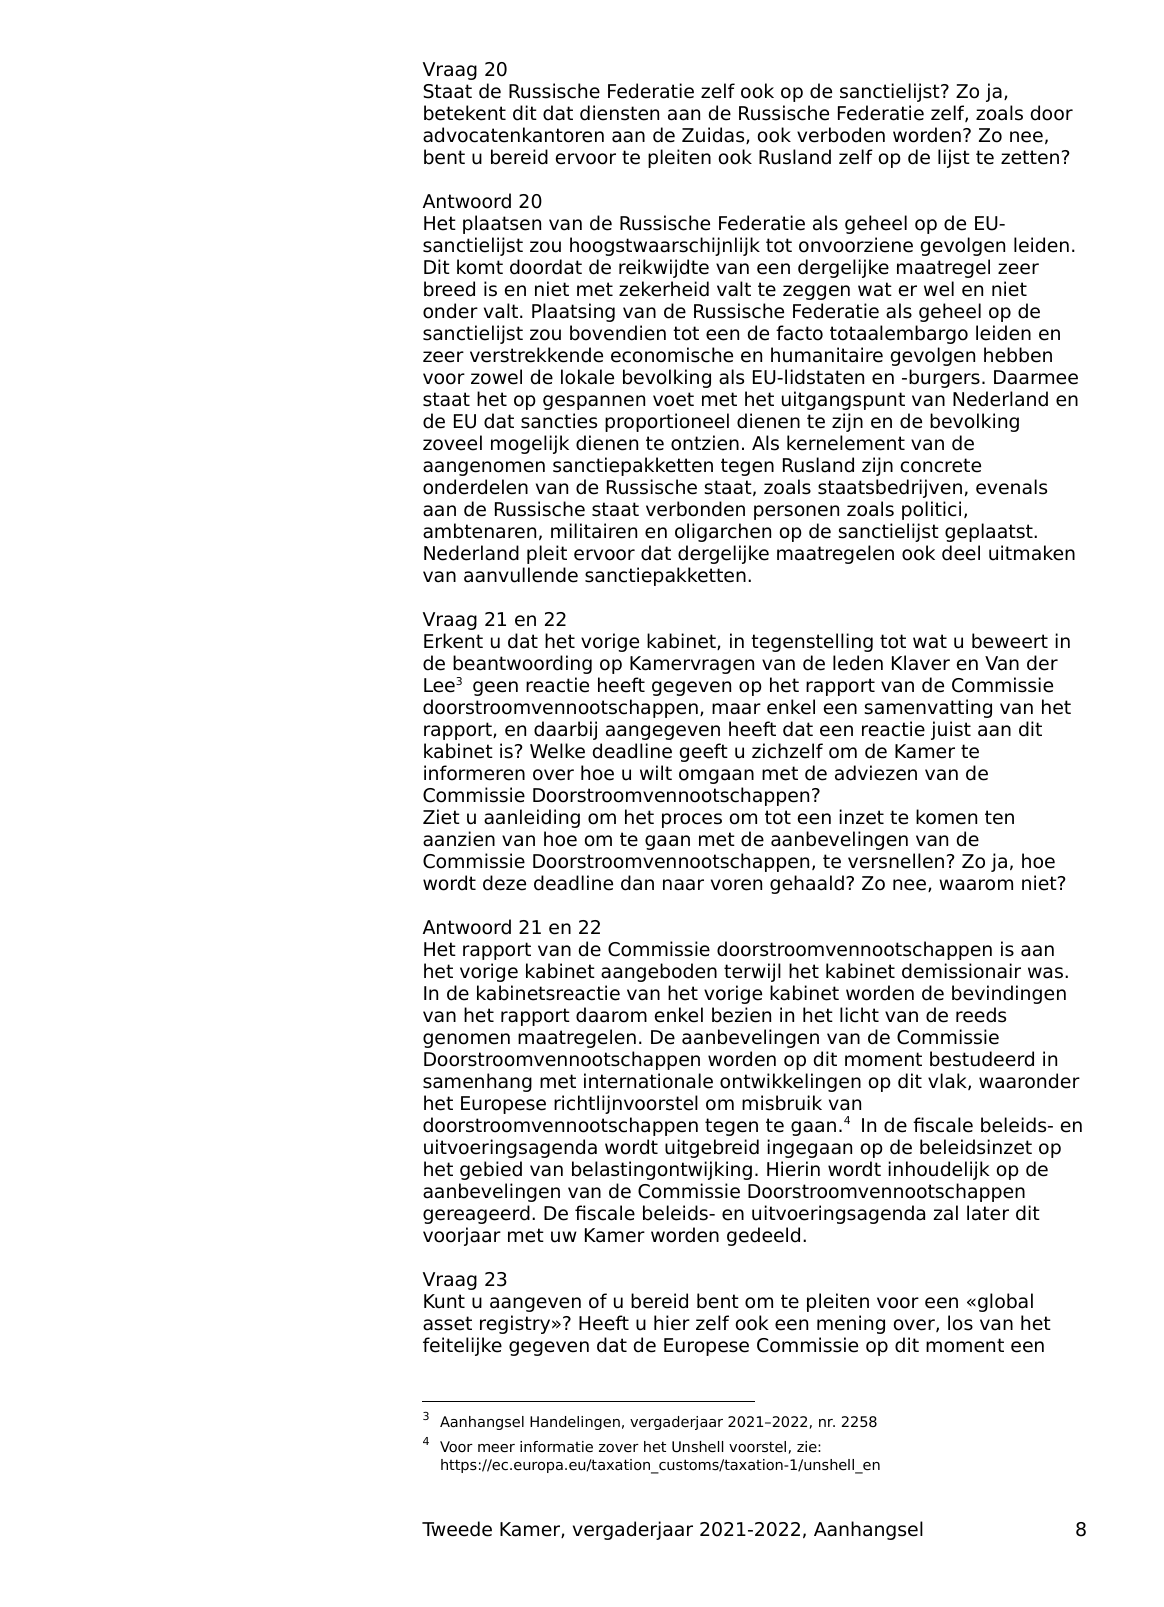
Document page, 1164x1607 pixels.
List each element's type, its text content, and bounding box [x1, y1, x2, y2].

text Het rapport van de Commissie doorstroomvennootschappen is aan het vorige kabinet aangeboden terwijl het kabinet demissionair was. In de kabinetsreactie van het vorige kabinet worden de bevindingen van het rapport daarom enkel bezien in het licht van de reeds genomen maatregelen. De aanbevelingen van de Commissie Doorstroomvennootschappen worden op dit moment bestudeerd in samenhang met internationale ontwikkelingen op dit vlak, waaronder het Europese richtlijnvoorstel om misbruik van doorstroomvennootschappen tegen te gaan. In de fiscale beleids- en uitvoeringsagenda wordt uitgebreid ingegaan op de beleidsinzet op het gebied van belastingontwijking. Hierin wordt inhoudelijk op de aanbevelingen van de Commissie Doorstroomvennootschappen gereageerd. De fiscale beleids- en uitvoeringsagenda zal later dit voorjaar met uw Kamer worden gedeeld. [422, 939, 1087, 1247]
text Voor meer informatie zover het Unshell voorstel, zie: https://ec.europa.eu/taxation_customs/taxation-1/unshell_en [422, 1435, 1087, 1474]
text Antwoord 20 [422, 191, 1087, 213]
text Kunt u aangeven of u bereid bent om te pleiten voor een «global asset registry»? Heeft u hier zelf ook een mening over, los van het feitelijke gegeven dat de Europese Commissie op dit moment een [422, 1291, 1087, 1357]
text Ziet u aanleiding om het proces om tot een inzet te komen ten aanzien van hoe om te gaan met de aanbevelingen van de Commissie Doorstroomvennootschappen, te versnellen? Zo ja, hoe wordt deze deadline dan naar voren gehaald? Zo nee, waarom niet? [422, 807, 1087, 895]
text Aanhangsel Handelingen, vergaderjaar 2021–2022, nr. 2258 [422, 1410, 1087, 1432]
text Vraag 21 en 22 [422, 609, 1087, 631]
text Vraag 23 [422, 1269, 1087, 1291]
text Staat de Russische Federatie zelf ook op de sanctielijst? Zo ja, betekent dit dat diensten aan de Russische Federatie zelf, zoals door advocatenkantoren aan de Zuidas, ook verboden worden? Zo nee, bent u bereid ervoor te pleiten ook Rusland zelf op de lijst te zetten? [422, 81, 1087, 169]
text Vraag 20 [422, 59, 1087, 81]
text Erkent u dat het vorige kabinet, in tegenstelling tot wat u beweert in de beantwoording op Kamervragen van de leden Klaver en Van der Lee geen reactie heeft gegeven op het rapport van de Commissie doorstroomvennootschappen, maar enkel een samenvatting van het rapport, en daarbij aangegeven heeft dat een reactie juist aan dit kabinet is? Welke deadline geeft u zichzelf om de Kamer te informeren over hoe u wilt omgaan met de adviezen van de Commissie Doorstroomvennootschappen? [422, 631, 1087, 807]
text Het plaatsen van de Russische Federatie als geheel op de EU-sanctielijst zou hoogstwaarschijnlijk tot onvoorziene gevolgen leiden. Dit komt doordat de reikwijdte van een dergelijke maatregel zeer breed is en niet met zekerheid valt te zeggen wat er wel en niet onder valt. Plaatsing van de Russische Federatie als geheel op de sanctielijst zou bovendien tot een de facto totaalembargo leiden en zeer verstrekkende economische en humanitaire gevolgen hebben voor zowel de lokale bevolking als EU-lidstaten en -burgers. Daarmee staat het op gespannen voet met het uitgangspunt van Nederland en de EU dat sancties proportioneel dienen te zijn en de bevolking zoveel mogelijk dienen te ontzien. Als kernelement van de aangenomen sanctiepakketten tegen Rusland zijn concrete onderdelen van de Russische staat, zoals staatsbedrijven, evenals aan de Russische staat verbonden personen zoals politici, ambtenaren, militairen en oligarchen op de sanctielijst geplaatst. Nederland pleit ervoor dat dergelijke maatregelen ook deel uitmaken van aanvullende sanctiepakketten. [422, 213, 1087, 587]
text Antwoord 21 en 22 [422, 917, 1087, 939]
